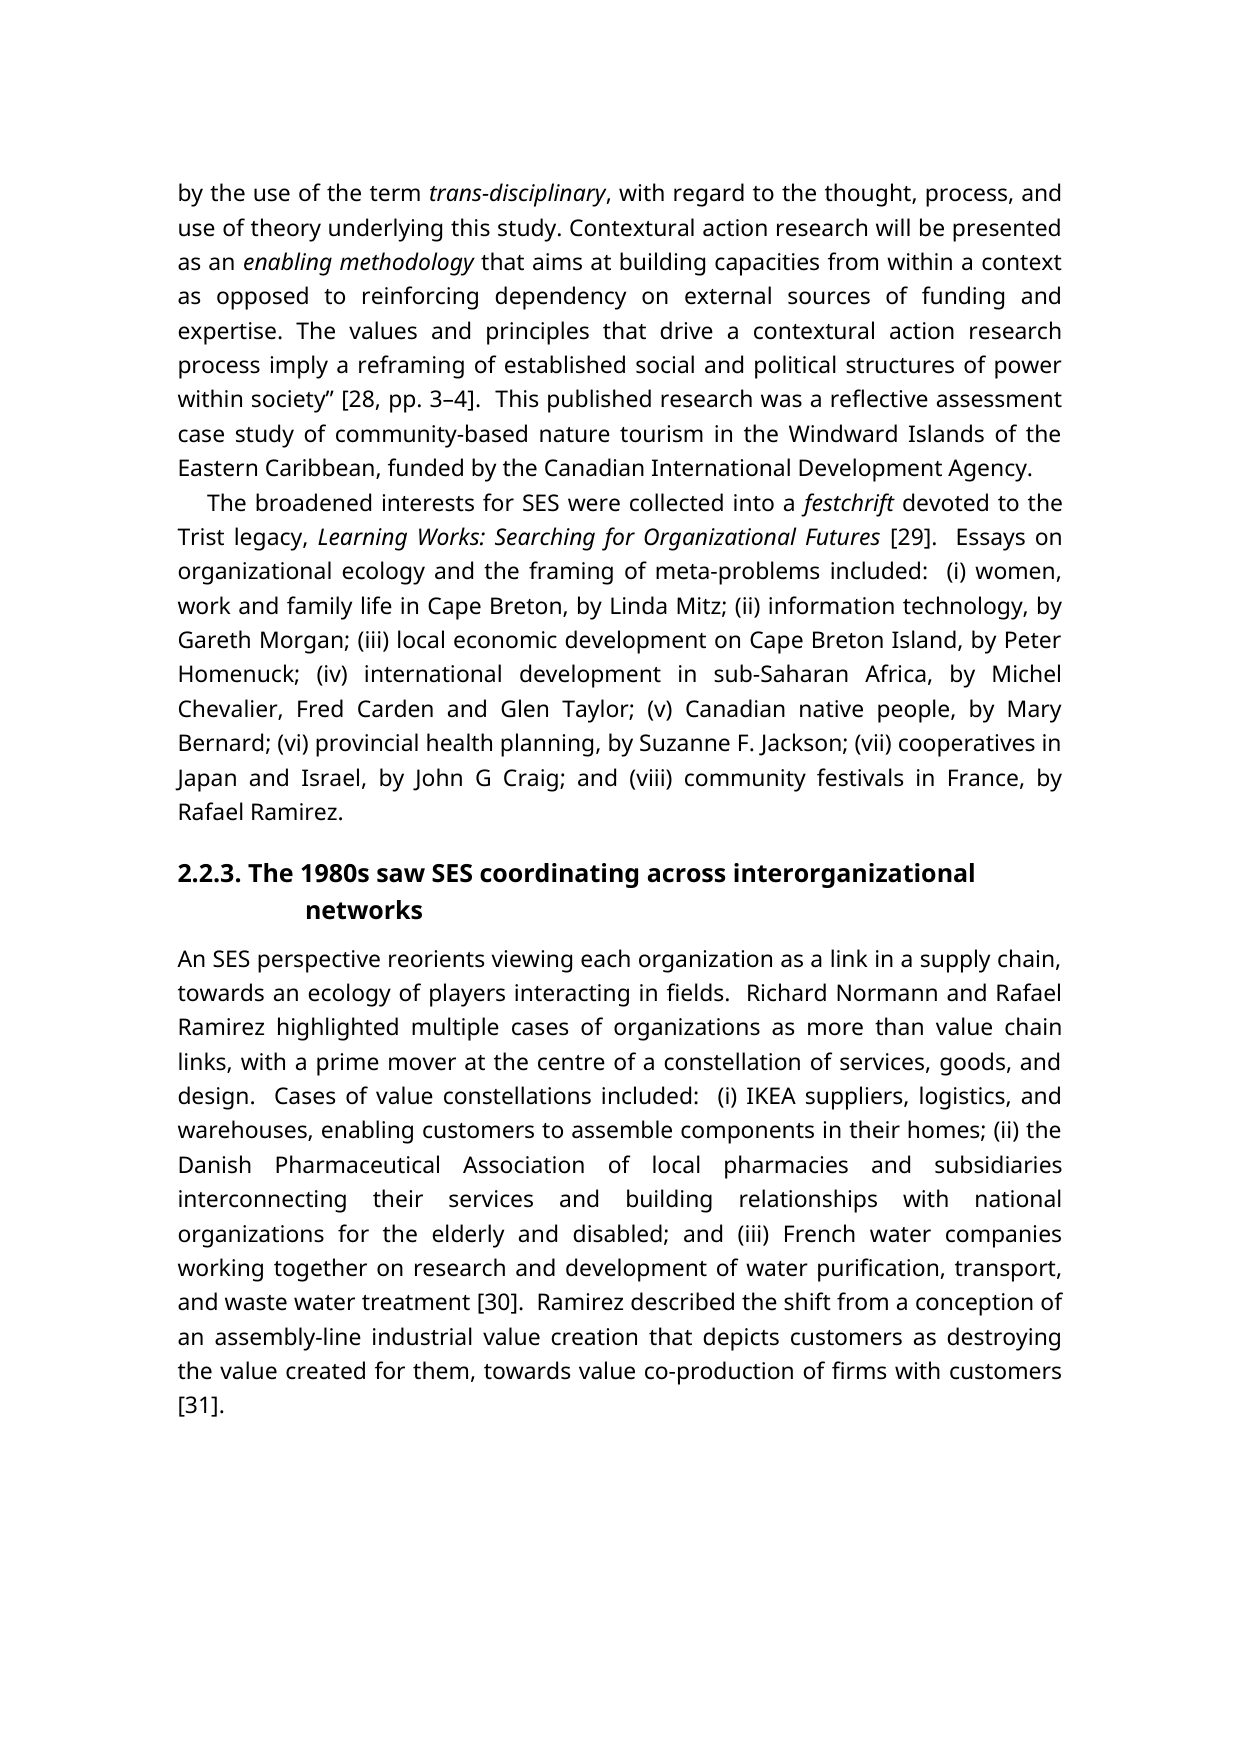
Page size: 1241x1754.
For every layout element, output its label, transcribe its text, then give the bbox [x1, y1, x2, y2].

subtitle The 1980s saw SES coordinating across interorganizational networks [177, 855, 1063, 927]
text The broadened interests for SES were collected into a festchrift devoted to the Trist legacy, Learning Works: Searching for Organizational Futures [29]. Essays on organizational ecology and the framing of meta-problems included: (i) women, work and family life in Cape Breton, by Linda Mitz; (ii) information technology, by Gareth Morgan; (iii) local economic development on Cape Breton Island, by Peter Homenuck; (iv) international development in sub-Saharan Africa, by Michel Chevalier, Fred Carden and Glen Taylor; (v) Canadian native people, by Mary Bernard; (vi) provincial health planning, by Suzanne F. Jackson; (vii) cooperatives in Japan and Israel, by John G Craig; and (viii) community festivals in France, by Rafael Ramirez. [177, 487, 1063, 827]
text An SES perspective reorients viewing each organization as a link in a supply chain, towards an ecology of players interacting in fields. Richard Normann and Rafael Ramirez highlighted multiple cases of organizations as more than value chain links, with a prime mover at the centre of a constellation of services, goods, and design. Cases of value constellations included: (i) IKEA suppliers, logistics, and warehouses, enabling customers to assemble components in their homes; (ii) the Danish Pharmaceutical Association of local pharmacies and subsidiaries interconnecting their services and building relationships with national organizations for the elderly and disabled; and (iii) French water companies working together on research and development of water purification, transport, and waste water treatment [30]. Ramirez described the shift from a conception of an assembly-line industrial value creation that depicts customers as destroying the value created for them, towards value co-production of firms with customers [31]. [177, 943, 1063, 1421]
text by the use of the term trans-disciplinary, with regard to the thought, process, and use of theory underlying this study. Contextural action research will be presented as an enabling methodology that aims at building capacities from within a context as opposed to reinforcing dependency on external sources of funding and expertise. The values and principles that drive a contextural action research process imply a reframing of established social and political structures of power within society” [28, pp. 3–4]. This published research was a reflective assessment case study of community-based nature tourism in the Windward Islands of the Eastern Caribbean, funded by the Canadian International Development Agency. [177, 177, 1063, 483]
